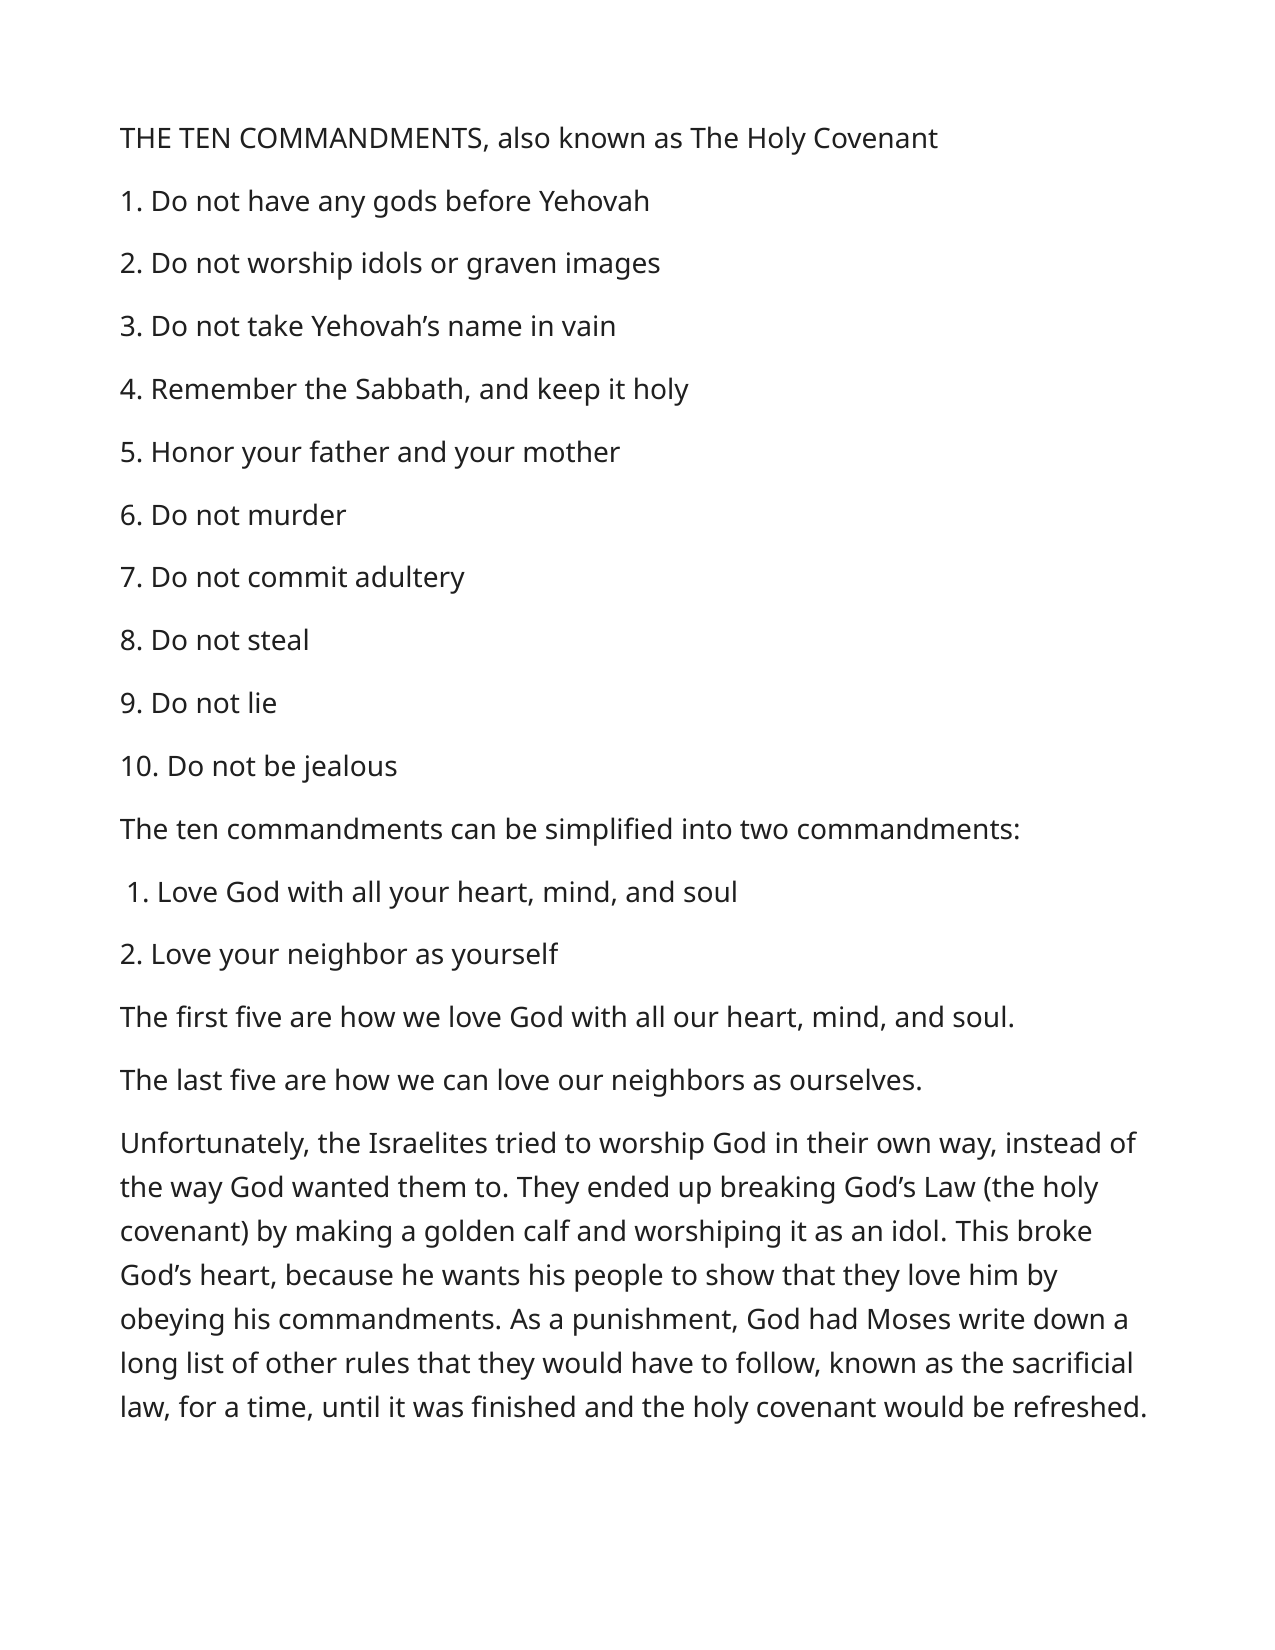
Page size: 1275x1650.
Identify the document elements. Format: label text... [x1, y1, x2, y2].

text 3. Do not take Yehovah’s name in vain [118, 307, 1157, 345]
text Unfortunately, the Israelites tried to worship God in their own way, instead of the way God wanted them to. They ended up breaking God’s Law (the holy covenant) by making a golden calf and worshiping it as an idol. This broke God’s heart, because he wants his people to show that they love him by obeying his commandments. As a punishment, God had Moses write down a long list of other rules that they would have to follow, known as the sacrificial law, for a time, until it was finished and the holy covenant would be refreshed. [118, 1123, 1157, 1426]
text The ten commandments can be simplified into two commandments: [118, 809, 1157, 847]
text 1. Do not have any gods before Yehovah [118, 181, 1157, 219]
text 9. Do not lie [118, 683, 1157, 722]
text 4. Remember the Sabbath, and keep it holy [118, 369, 1157, 408]
text 5. Honor your father and your mother [118, 432, 1157, 471]
text 1. Love God with all your heart, mind, and soul [118, 872, 1157, 910]
text 2. Love your neighbor as yourself [118, 935, 1157, 973]
text 2. Do not worship idols or graven images [118, 244, 1157, 282]
text 6. Do not murder [118, 495, 1157, 533]
text The first five are how we love God with all our heart, mind, and soul. [118, 997, 1157, 1036]
text THE TEN COMMANDMENTS, also known as The Holy Covenant [118, 118, 1157, 156]
text 7. Do not commit adultery [118, 558, 1157, 596]
text 8. Do not steal [118, 621, 1157, 659]
text The last five are how we can love our neighbors as ourselves. [118, 1060, 1157, 1099]
text 10. Do not be jealous [118, 746, 1157, 784]
